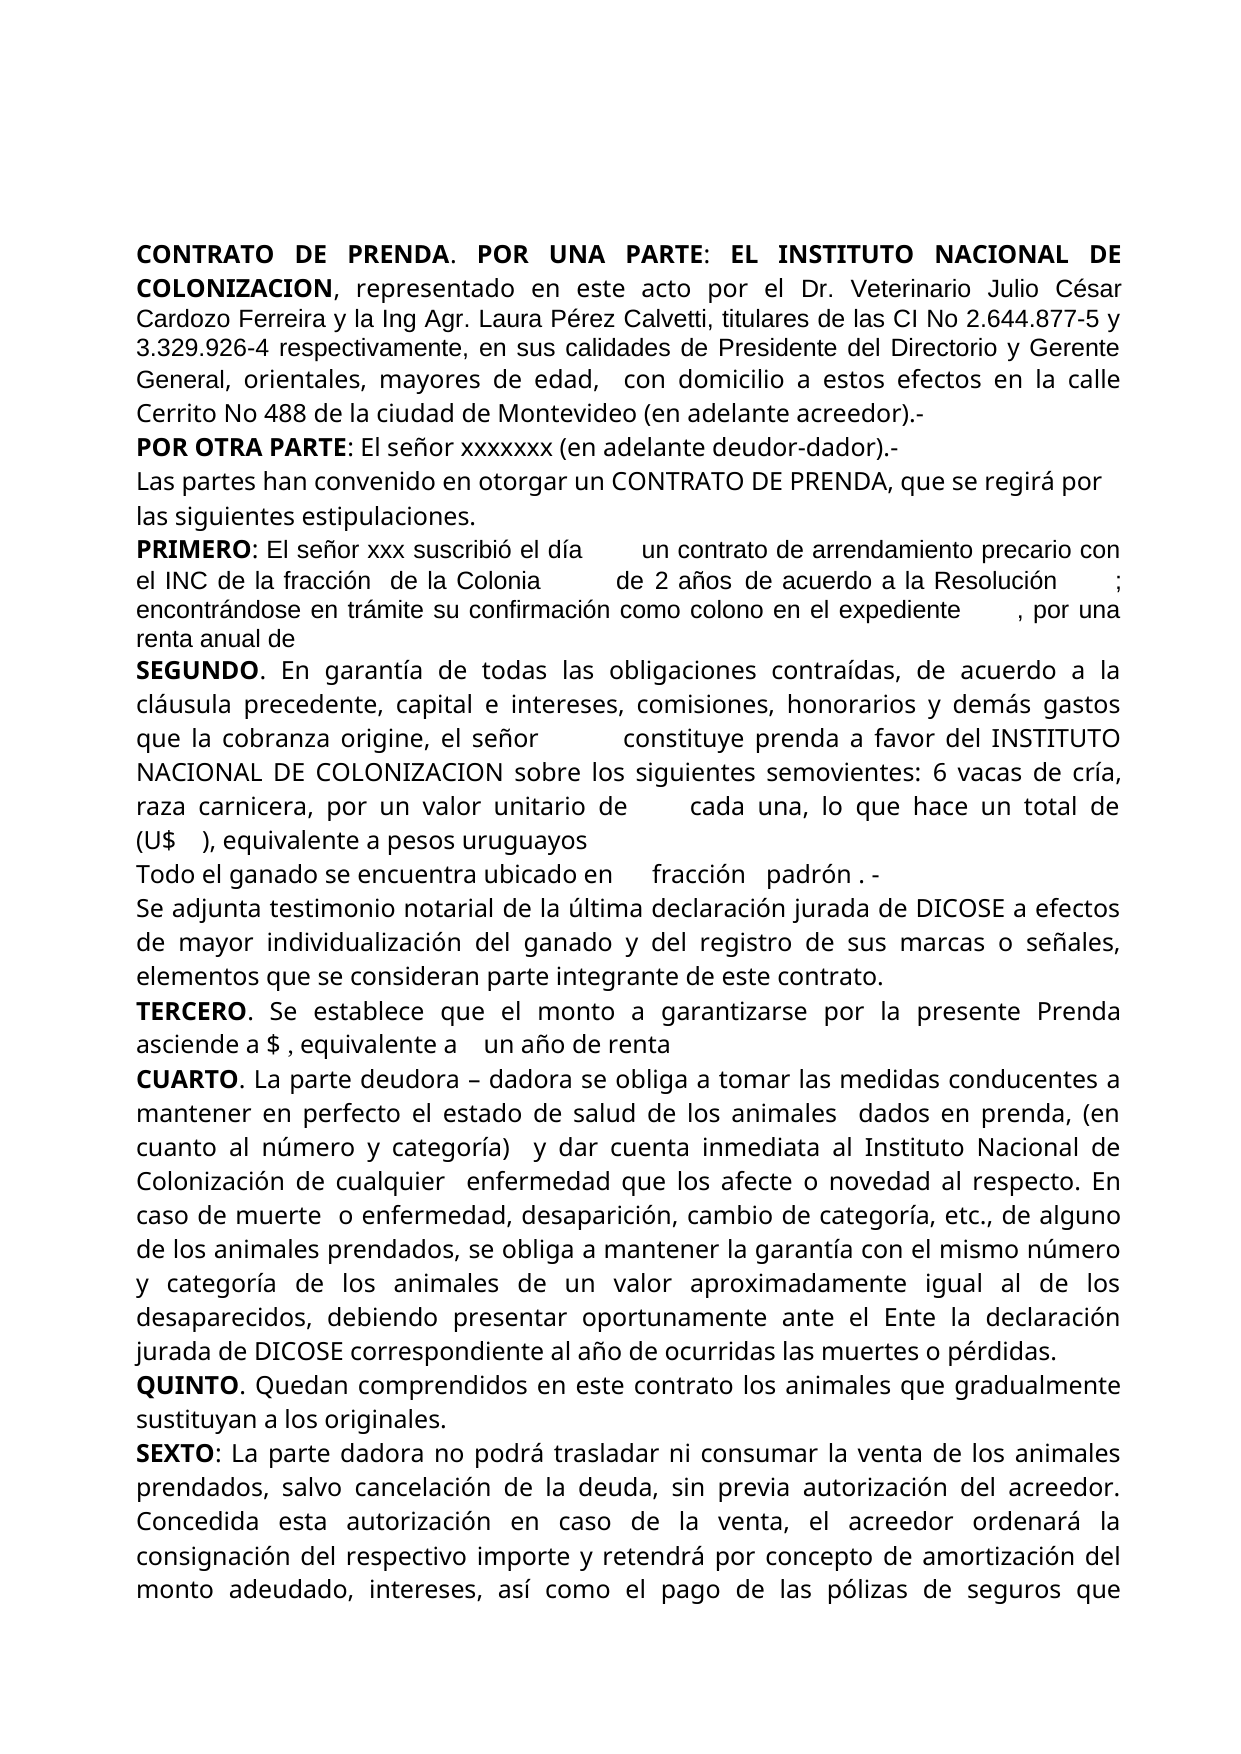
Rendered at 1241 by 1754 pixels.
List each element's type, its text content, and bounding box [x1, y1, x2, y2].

text TERCERO. Se establece que el monto a garantizarse por la presente Prenda asciende a $ , equivalente a un año de renta [136, 993, 1122, 1061]
text Todo el ganado se encuentra ubicado en fracción padrón . - [136, 857, 1122, 891]
text Las partes han convenido en otorgar un CONTRATO DE PRENDA, que se regirá por las siguientes estipulaciones. [136, 464, 1122, 532]
text CONTRATO DE PRENDA. POR UNA PARTE: EL INSTITUTO NACIONAL DE COLONIZACION, representado en este acto por el Dr. Veterinario Julio César Cardozo Ferreira y la Ing Agr. Laura Pérez Calvetti, titulares de las CI No 2.644.877-5 y 3.329.926-4 respectivamente, en sus calidades de Presidente del Directorio y Gerente General, orientales, mayores de edad, con domicilio a estos efectos en la calle Cerrito No 488 de la ciudad de Montevideo (en adelante acreedor).- [136, 236, 1122, 430]
text CUARTO. La parte deudora – dadora se obliga a tomar las medidas conducentes a mantener en perfecto el estado de salud de los animales dados en prenda, (en cuanto al número y categoría) y dar cuenta inmediata al Instituto Nacional de Colonización de cualquier enfermedad que los afecte o novedad al respecto. En caso de muerte o enfermedad, desaparición, cambio de categoría, etc., de alguno de los animales prendados, se obliga a mantener la garantía con el mismo número y categoría de los animales de un valor aproximadamente igual al de los desaparecidos, debiendo presentar oportunamente ante el Ente la declaración jurada de DICOSE correspondiente al año de ocurridas las muertes o pérdidas. [136, 1061, 1122, 1368]
text QUINTO. Quedan comprendidos en este contrato los animales que gradualmente sustituyan a los originales. [136, 1368, 1122, 1436]
text POR OTRA PARTE: El señor xxxxxxx (en adelante deudor-dador).- [136, 430, 1122, 464]
text SEGUNDO. En garantía de todas las obligaciones contraídas, de acuerdo a la cláusula precedente, capital e intereses, comisiones, honorarios y demás gastos que la cobranza origine, el señor constituye prenda a favor del INSTITUTO NACIONAL DE COLONIZACION sobre los siguientes semovientes: 6 vacas de cría, raza carnicera, por un valor unitario de cada una, lo que hace un total de (U$ ), equivalente a pesos uruguayos [136, 652, 1122, 857]
text PRIMERO: El señor xxx suscribió el día un contrato de arrendamiento precario con el INC de la fracción de la Colonia de 2 años de acuerdo a la Resolución ; encontrándose en trámite su confirmación como colono en el expediente , por una renta anual de [136, 532, 1122, 652]
text Se adjunta testimonio notarial de la última declaración jurada de DICOSE a efectos de mayor individualización del ganado y del registro de sus marcas o señales, elementos que se consideran parte integrante de este contrato. [136, 891, 1122, 993]
text SEXTO: La parte dadora no podrá trasladar ni consumar la venta de los animales prendados, salvo cancelación de la deuda, sin previa autorización del acreedor. Concedida esta autorización en caso de la venta, el acreedor ordenará la consignación del respectivo importe y retendrá por concepto de amortización del monto adeudado, intereses, así como el pago de las pólizas de seguros que [136, 1436, 1122, 1606]
